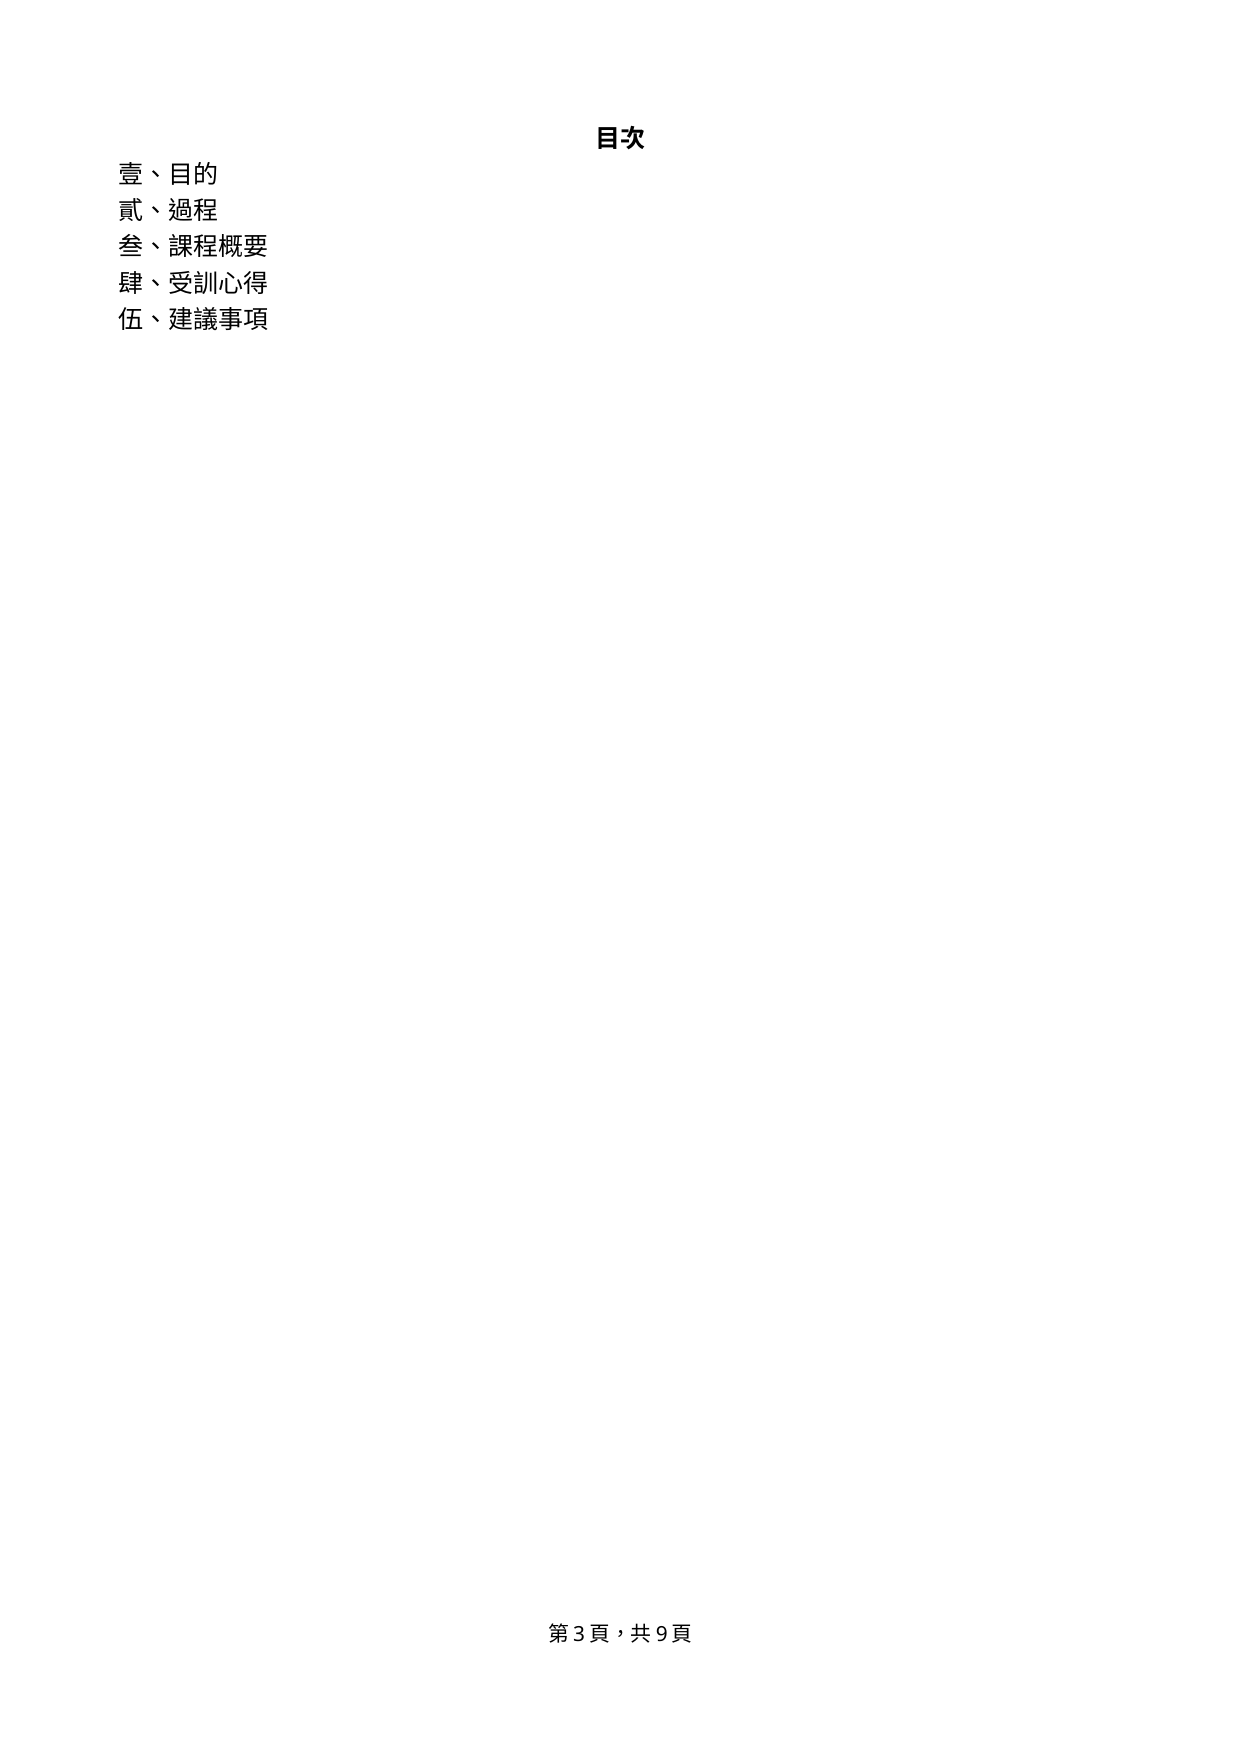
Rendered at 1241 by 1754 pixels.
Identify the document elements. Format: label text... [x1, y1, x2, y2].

text 目次 [118, 118, 1122, 154]
text 肆、受訓心得 [118, 263, 1122, 299]
text 叁、課程概要 [118, 227, 1122, 263]
text 壹、目的 [118, 154, 1122, 191]
text 貳、過程 [118, 191, 1122, 227]
text 伍、建議事項 [118, 299, 1122, 336]
